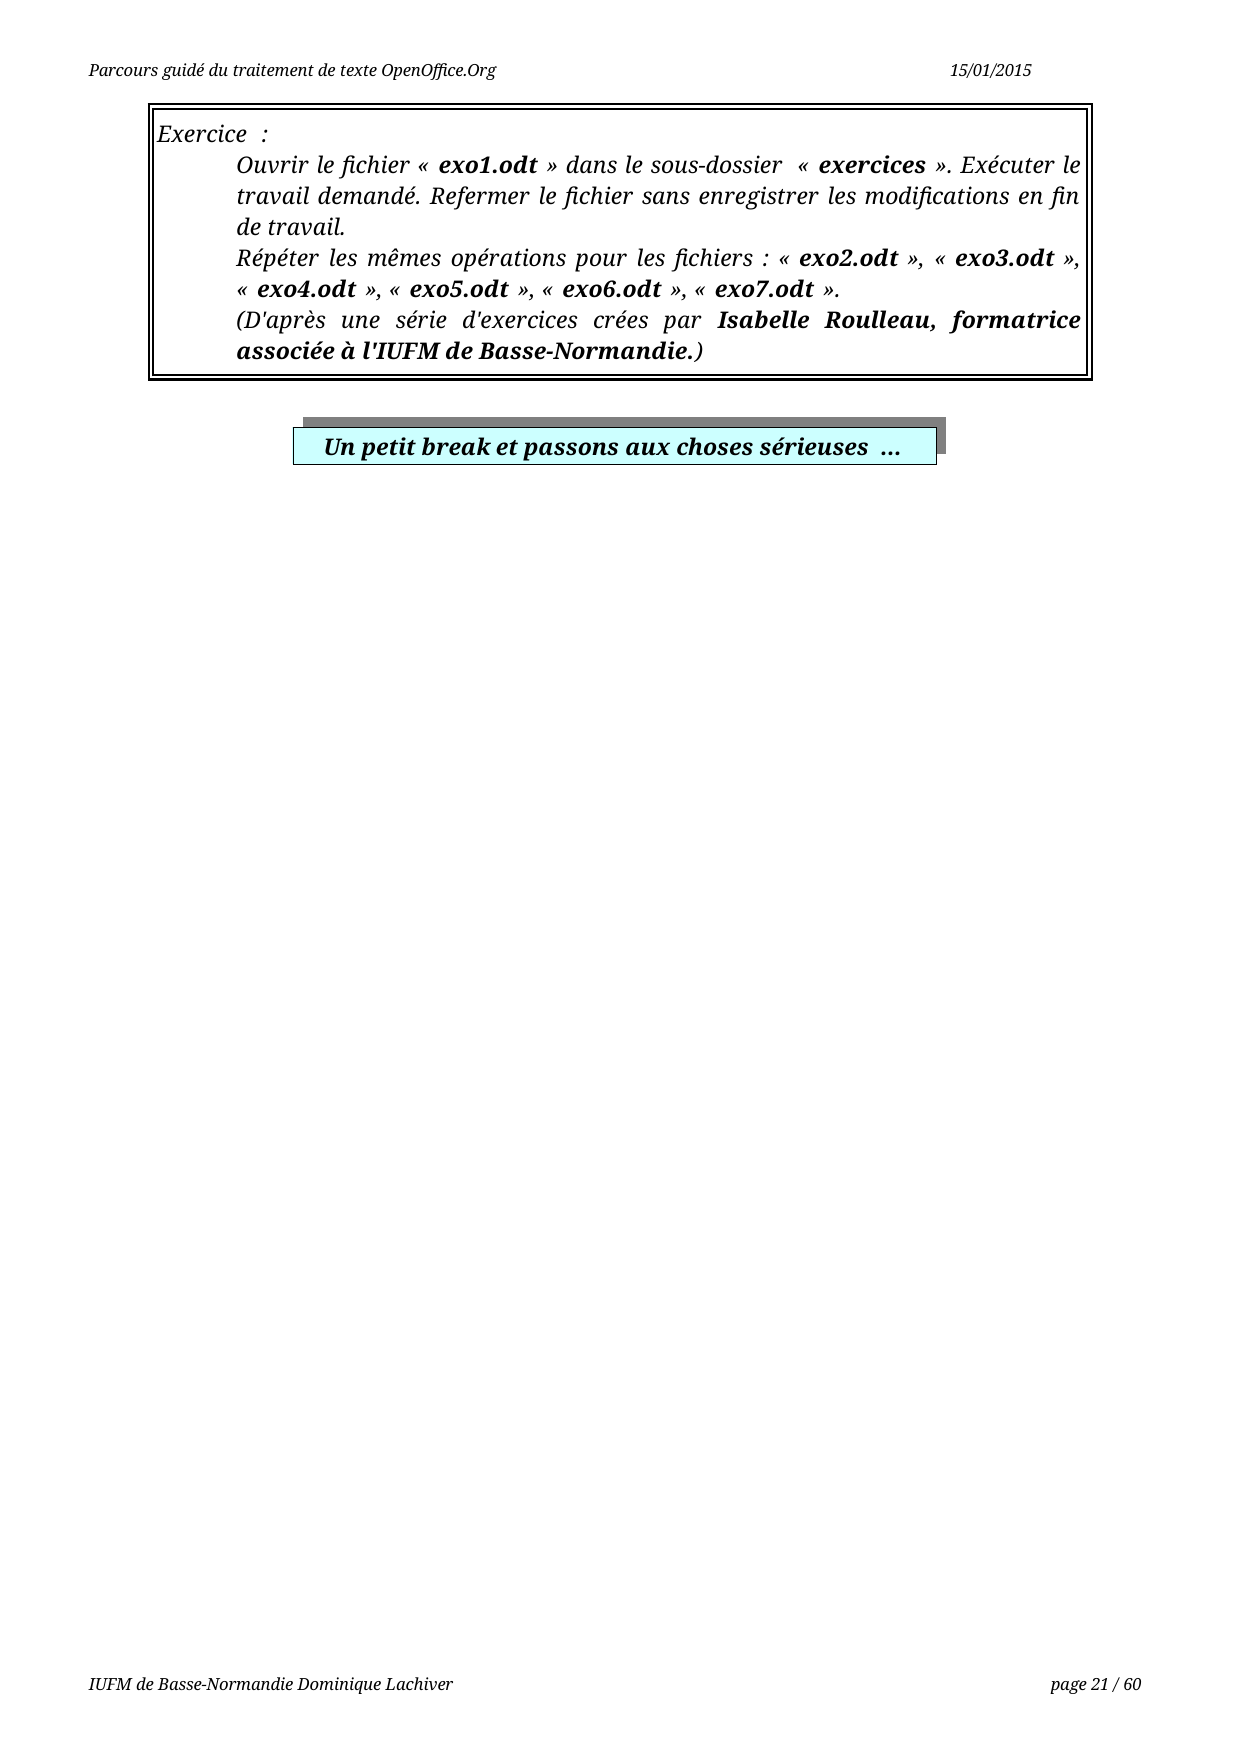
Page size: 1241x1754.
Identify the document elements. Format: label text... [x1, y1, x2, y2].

text Un petit break et passons aux choses sérieuses ... [294, 428, 936, 464]
text Exercice : Ouvrir le fichier « exo1.odt » dans le sous-dossier « exercices ». Exécuter le travail demandé. Refermer le fichier sans enregistrer les modifications en fin de travail. Répéter les mêmes opérations pour les fichiers : « exo2.odt », « exo3.odt », « exo4.odt », « exo5.odt », « exo6.odt », « exo7.odt ». (D'après une série d'exercices crées par Isabelle Roulleau, formatrice associée à l'IUFM de Basse-Normandie.) [150, 105, 1091, 378]
